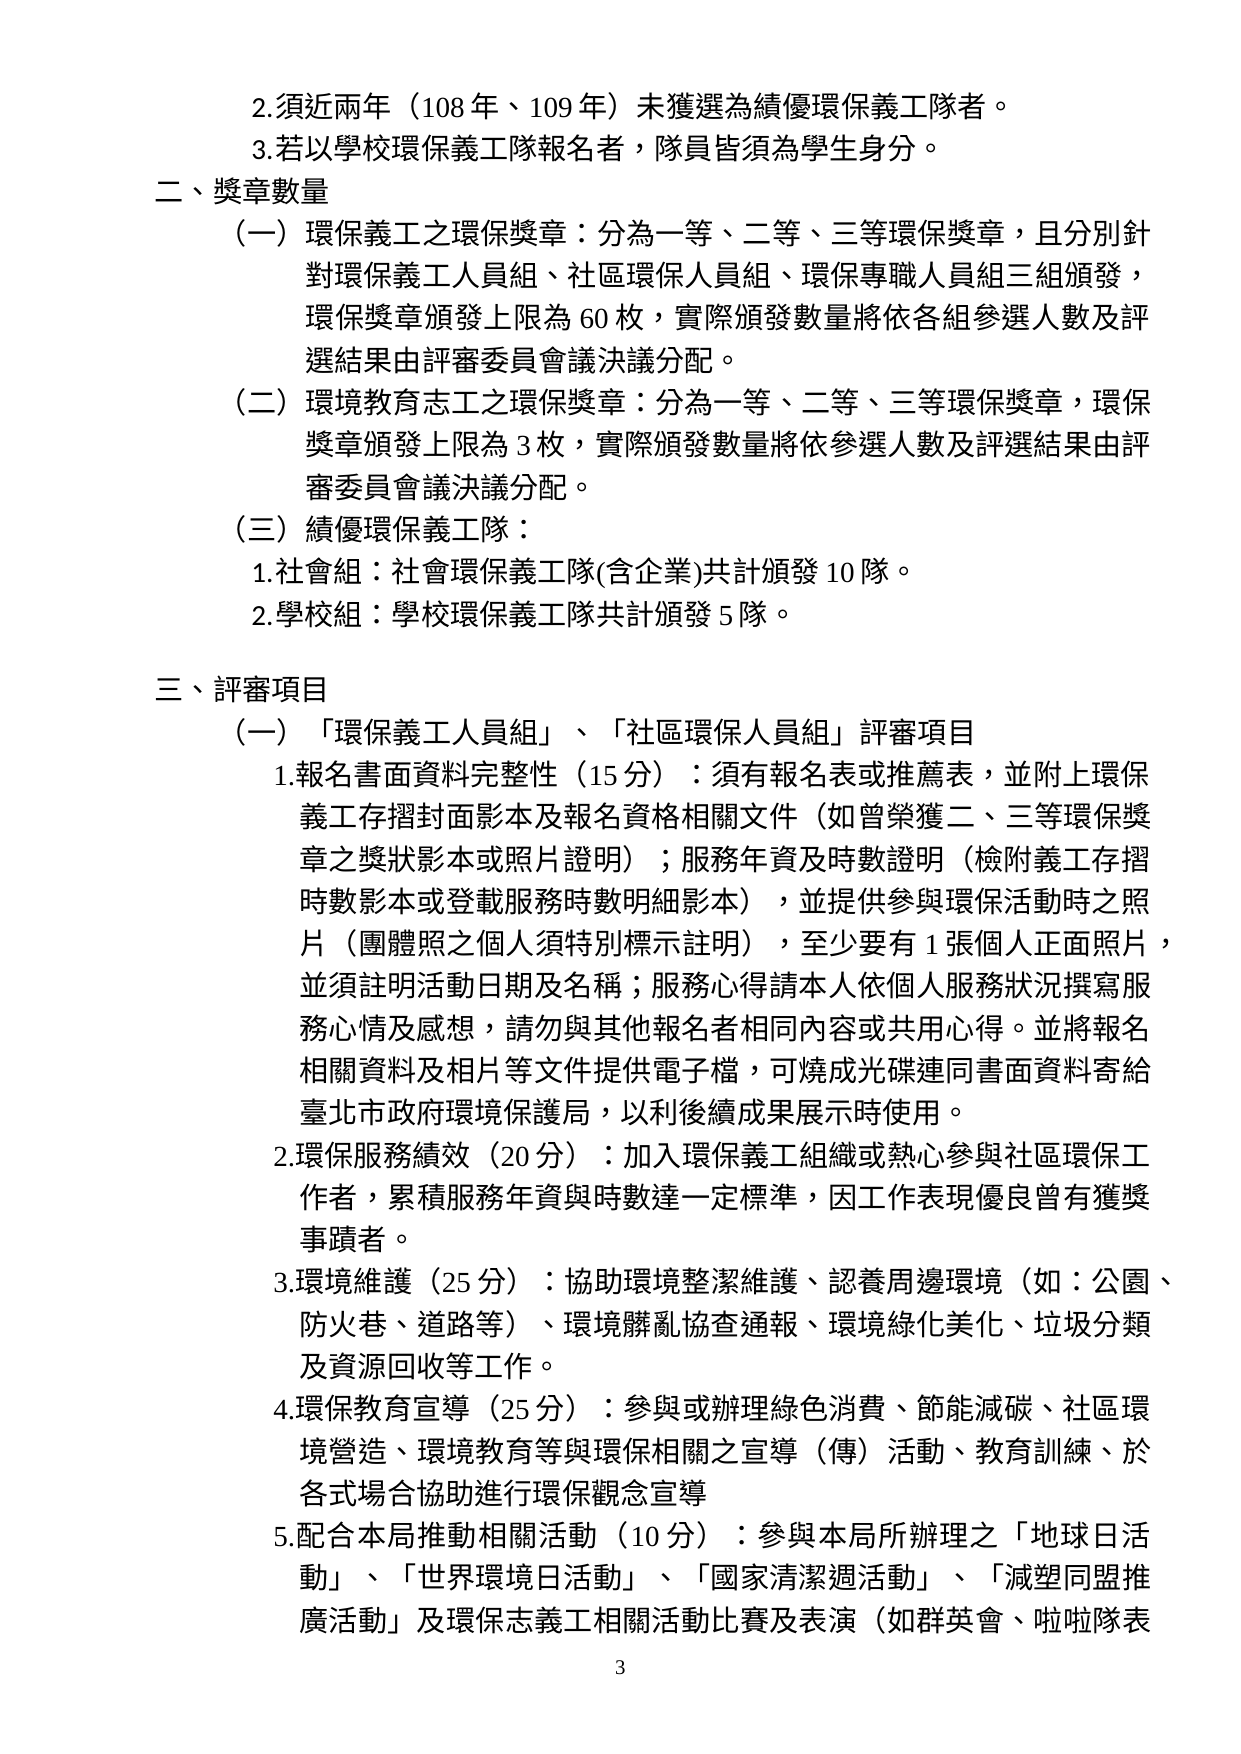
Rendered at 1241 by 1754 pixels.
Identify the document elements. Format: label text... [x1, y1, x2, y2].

list 社會組：社會環保義工隊(含企業)共計頒發10隊。 [251, 549, 1151, 591]
list 須近兩年（108年、109年）未獲選為績優環保義工隊者。 [251, 84, 1151, 126]
text 4.環保教育宣導（25分）：參與或辦理綠色消費、節能減碳、社區環境營造、環境教育等與環保相關之宣導（傳）活動、教育訓練、於各式場合協助進行環保觀念宣導 [273, 1386, 1151, 1513]
text 三、評審項目 [154, 667, 1151, 709]
text 3.環境維護（25分）：協助環境整潔維護、認養周邊環境（如：公園、防火巷、道路等）、環境髒亂協查通報、環境綠化美化、垃圾分類及資源回收等工作。 [273, 1259, 1151, 1386]
list 學校組：學校環保義工隊共計頒發5隊。 [251, 591, 1151, 633]
text 2.環保服務績效（20分）：加入環保義工組織或熱心參與社區環保工作者，累積服務年資與時數達一定標準，因工作表現優良曾有獲獎事蹟者。 [273, 1132, 1151, 1259]
text 5.配合本局推動相關活動（10分）：參與本局所辦理之「地球日活動」、「世界環境日活動」、「國家清潔週活動」、「減塑同盟推廣活動」及環保志義工相關活動比賽及表演（如群英會、啦啦隊表 [273, 1513, 1151, 1640]
text （二）環境教育志工之環保獎章：分為一等、二等、三等環保獎章，環保獎章頒發上限為3枚，實際頒發數量將依參選人數及評選結果由評審委員會議決議分配。 [218, 380, 1151, 507]
text 1.報名書面資料完整性（15分）：須有報名表或推薦表，並附上環保義工存摺封面影本及報名資格相關文件（如曾榮獲二、三等環保獎章之獎狀影本或照片證明）；服務年資及時數證明（檢附義工存摺時數影本或登載服務時數明細影本），並提供參與環保活動時之照片（團體照之個人須特別標示註明），至少要有1張個人正面照片，並須註明活動日期及名稱；服務心得請本人依個人服務狀況撰寫服務心情及感想，請勿與其他報名者相同內容或共用心得。並將報名相關資料及相片等文件提供電子檔，可燒成光碟連同書面資料寄給臺北市政府環境保護局，以利後續成果展示時使用。 [273, 752, 1151, 1132]
text 二、獎章數量 [154, 168, 1151, 211]
text （一）「環保義工人員組」、「社區環保人員組」評審項目 [218, 709, 1151, 752]
text （三）績優環保義工隊： [218, 507, 1151, 549]
text （一）環保義工之環保獎章：分為一等、二等、三等環保獎章，且分別針對環保義工人員組、社區環保人員組、環保專職人員組三組頒發，環保獎章頒發上限為60枚，實際頒發數量將依各組參選人數及評選結果由評審委員會議決議分配。 [218, 211, 1151, 380]
list 若以學校環保義工隊報名者，隊員皆須為學生身分。 [251, 126, 1151, 168]
